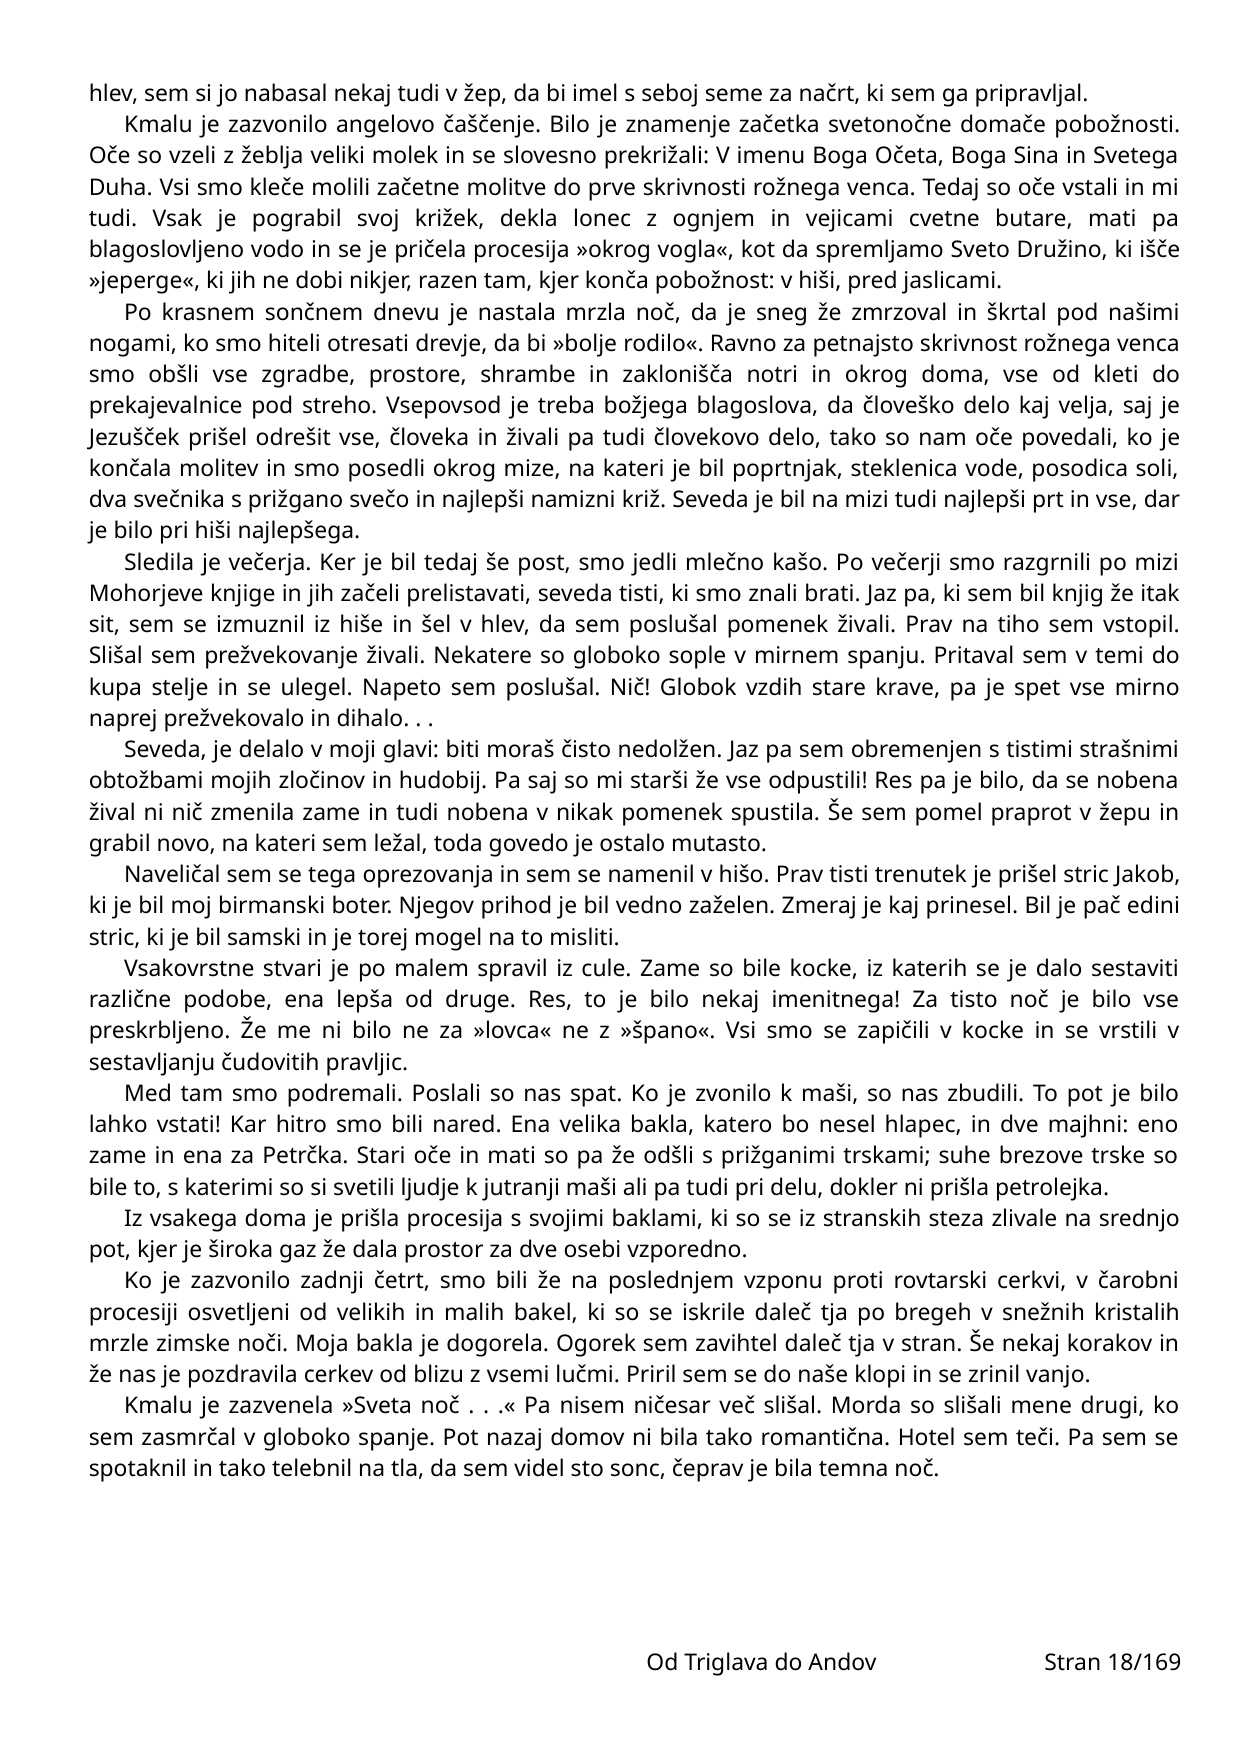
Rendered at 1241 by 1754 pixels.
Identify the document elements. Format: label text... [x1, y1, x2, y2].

text hlev, sem si jo nabasal nekaj tudi v žep, da bi imel s seboj seme za načrt, ki sem ga pripravljal. [88, 77, 1181, 108]
text Sledila je večerja. Ker je bil tedaj še post, smo jedli mlečno kašo. Po večerji smo razgrnili po mizi Mohorjeve knjige in jih začeli prelistavati, seveda tisti, ki smo znali brati. Jaz pa, ki sem bil knjig že itak sit, sem se izmuznil iz hiše in šel v hlev, da sem poslušal pomenek živali. Prav na tiho sem vstopil. Slišal sem prežvekovanje živali. Nekatere so globoko sople v mirnem spanju. Pritaval sem v temi do kupa stelje in se ulegel. Napeto sem poslušal. Nič! Globok vzdih stare krave, pa je spet vse mirno naprej prežvekovalo in dihalo. . . [88, 546, 1181, 733]
text Kmalu je zazvonilo angelovo čaščenje. Bilo je znamenje začetka svetonočne domače pobožnosti. Oče so vzeli z žeblja veliki molek in se slovesno prekrižali: V imenu Boga Očeta, Boga Sina in Svetega Duha. Vsi smo kleče molili začetne molitve do prve skrivnosti rožnega venca. Tedaj so oče vstali in mi tudi. Vsak je pograbil svoj križek, dekla lonec z ognjem in vejicami cvetne butare, mati pa blagoslovljeno vodo in se je pričela procesija »okrog vogla«, kot da spremljamo Sveto Družino, ki išče »jeperge«, ki jih ne dobi nikjer, razen tam, kjer konča pobožnost: v hiši, pred jaslicami. [88, 108, 1181, 296]
text Ko je zazvonilo zadnji četrt, smo bili že na poslednjem vzponu proti rovtarski cerkvi, v čarobni procesiji osvetljeni od velikih in malih bakel, ki so se iskrile daleč tja po bregeh v snežnih kristalih mrzle zimske noči. Moja bakla je dogorela. Ogorek sem zavihtel daleč tja v stran. Še nekaj korakov in že nas je pozdravila cerkev od blizu z vsemi lučmi. Priril sem se do naše klopi in se zrinil vanjo. [88, 1264, 1181, 1389]
text Iz vsakega doma je prišla procesija s svojimi baklami, ki so se iz stranskih steza zlivale na srednjo pot, kjer je široka gaz že dala prostor za dve osebi vzporedno. [88, 1202, 1181, 1264]
text Po krasnem sončnem dnevu je nastala mrzla noč, da je sneg že zmrzoval in škrtal pod našimi nogami, ko smo hiteli otresati drevje, da bi »bolje rodilo«. Ravno za petnajsto skrivnost rožnega venca smo obšli vse zgradbe, prostore, shrambe in zaklonišča notri in okrog doma, vse od kleti do prekajevalnice pod streho. Vsepovsod je treba božjega blagoslova, da človeško delo kaj velja, saj je Jezušček prišel odrešit vse, človeka in živali pa tudi človekovo delo, tako so nam oče povedali, ko je končala molitev in smo posedli okrog mize, na kateri je bil poprtnjak, steklenica vode, posodica soli, dva svečnika s prižgano svečo in najlepši namizni križ. Seveda je bil na mizi tudi najlepši prt in vse, dar je bilo pri hiši najlepšega. [88, 296, 1181, 546]
text Naveličal sem se tega oprezovanja in sem se namenil v hišo. Prav tisti trenutek je prišel stric Jakob, ki je bil moj birmanski boter. Njegov prihod je bil vedno zaželen. Zmeraj je kaj prinesel. Bil je pač edini stric, ki je bil samski in je torej mogel na to misliti. [88, 858, 1181, 952]
text Seveda, je delalo v moji glavi: biti moraš čisto nedolžen. Jaz pa sem obremenjen s tistimi strašnimi obtožbami mojih zločinov in hudobij. Pa saj so mi starši že vse odpustili! Res pa je bilo, da se nobena žival ni nič zmenila zame in tudi nobena v nikak pomenek spustila. Še sem pomel praprot v žepu in grabil novo, na kateri sem ležal, toda govedo je ostalo mutasto. [88, 733, 1181, 858]
text Vsakovrstne stvari je po malem spravil iz cule. Zame so bile kocke, iz katerih se je dalo sestaviti različne podobe, ena lepša od druge. Res, to je bilo nekaj imenitnega! Za tisto noč je bilo vse preskrbljeno. Že me ni bilo ne za »lovca« ne z »špano«. Vsi smo se zapičili v kocke in se vrstili v sestavljanju čudovitih pravljic. [88, 952, 1181, 1077]
text Kmalu je zazvenela »Sveta noč . . .« Pa nisem ničesar več slišal. Morda so slišali mene drugi, ko sem zasmrčal v globoko spanje. Pot nazaj domov ni bila tako romantična. Hotel sem teči. Pa sem se spotaknil in tako telebnil na tla, da sem videl sto sonc, čeprav je bila temna noč. [88, 1389, 1181, 1483]
text Med tam smo podremali. Poslali so nas spat. Ko je zvonilo k maši, so nas zbudili. To pot je bilo lahko vstati! Kar hitro smo bili nared. Ena velika bakla, katero bo nesel hlapec, in dve majhni: eno zame in ena za Petrčka. Stari oče in mati so pa že odšli s prižganimi trskami; suhe brezove trske so bile to, s katerimi so si svetili ljudje k jutranji maši ali pa tudi pri delu, dokler ni prišla petrolejka. [88, 1077, 1181, 1202]
